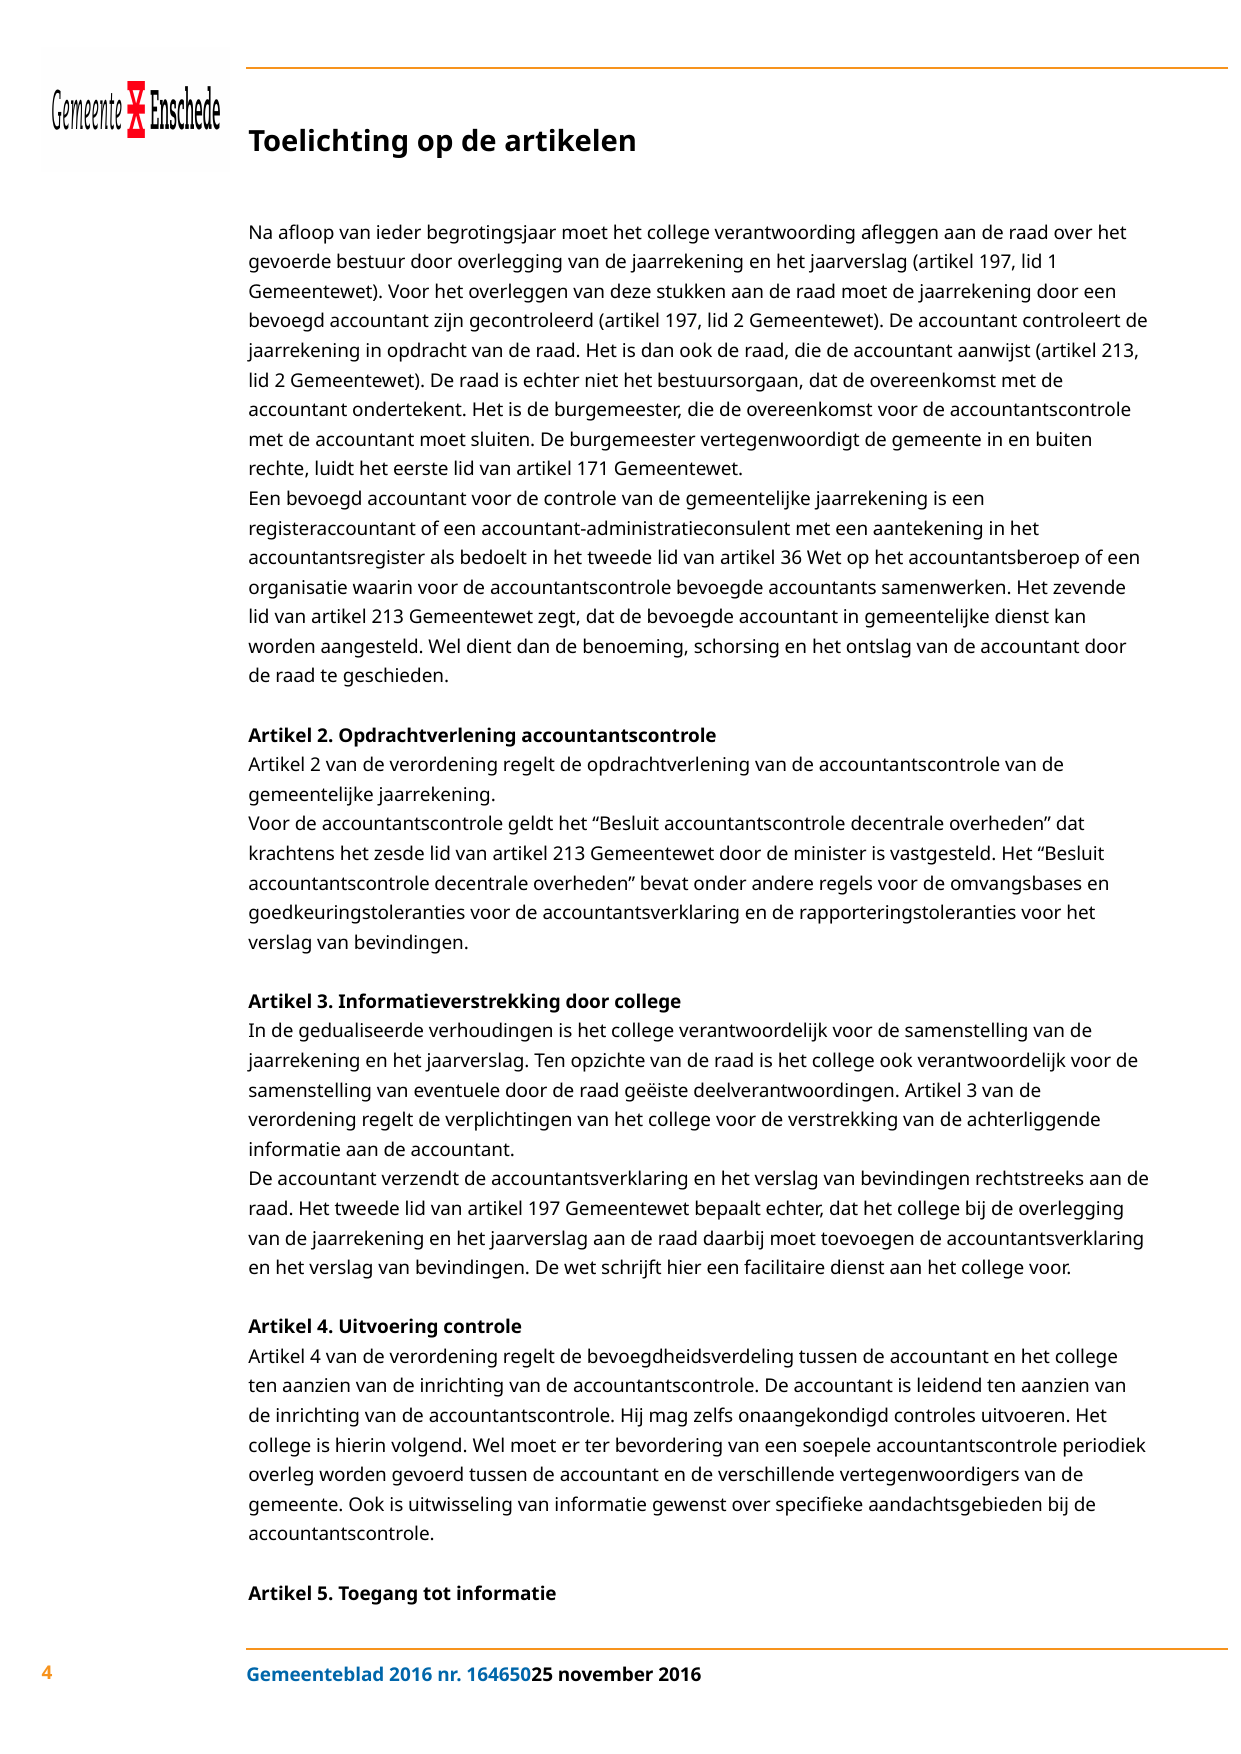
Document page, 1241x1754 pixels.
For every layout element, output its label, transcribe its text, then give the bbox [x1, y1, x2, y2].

text Artikel 5. Toegang tot informatie [248, 1580, 1152, 1606]
text In de gedualiseerde verhoudingen is het college verantwoordelijk voor de samenstelling van de jaarrekening en het jaarverslag. Ten opzichte van de raad is het college ook verantwoordelijk voor de samenstelling van eventuele door de raad geëiste deelverantwoordingen. Artikel 3 van de verordening regelt de verplichtingen van het college voor de verstrekking van de achterliggende informatie aan de accountant. [248, 1018, 1152, 1162]
text Voor de accountantscontrole geldt het “Besluit accountantscontrole decentrale overheden” dat krachtens het zesde lid van artikel 213 Gemeentewet door de minister is vastgesteld. Het “Besluit accountantscontrole decentrale overheden” bevat onder andere regels voor de omvangsbases en goedkeuringstoleranties voor de accountantsverklaring en de rapporteringstoleranties voor het verslag van bevindingen. [248, 811, 1152, 955]
text Artikel 3. Informatieverstrekking door college [248, 988, 1152, 1014]
text Artikel 2 van de verordening regelt de opdrachtverlening van de accountantscontrole van de gemeentelijke jaarrekening. [248, 751, 1152, 807]
text Artikel 2. Opdrachtverlening accountantscontrole [248, 722, 1152, 748]
text Artikel 4. Uitvoering controle [248, 1313, 1152, 1339]
text Na afloop van ieder begrotingsjaar moet het college verantwoording afleggen aan de raad over het gevoerde bestuur door overlegging van de jaarrekening en het jaarverslag (artikel 197, lid 1 Gemeentewet). Voor het overleggen van deze stukken aan de raad moet de jaarrekening door een bevoegd accountant zijn gecontroleerd (artikel 197, lid 2 Gemeentewet). De accountant controleert de jaarrekening in opdracht van de raad. Het is dan ook de raad, die de accountant aanwijst (artikel 213, lid 2 Gemeentewet). De raad is echter niet het bestuursorgaan, dat de overeenkomst met de accountant ondertekent. Het is de burgemeester, die de overeenkomst voor de accountantscontrole met de accountant moet sluiten. De burgemeester vertegenwoordigt de gemeente in en buiten rechte, luidt het eerste lid van artikel 171 Gemeentewet. [248, 219, 1152, 481]
text Toelichting op de artikelen [248, 121, 1152, 160]
text Artikel 4 van de verordening regelt de bevoegdheidsverdeling tussen de accountant en het college ten aanzien van de inrichting van de accountantscontrole. De accountant is leidend ten aanzien van de inrichting van de accountantscontrole. Hij mag zelfs onaangekondigd controles uitvoeren. Het college is hierin volgend. Wel moet er ter bevordering van een soepele accountantscontrole periodiek overleg worden gevoerd tussen de accountant en de verschillende vertegenwoordigers van de gemeente. Ook is uitwisseling van informatie gewenst over specifieke aandachtsgebieden bij de accountantscontrole. [248, 1343, 1152, 1546]
text Een bevoegd accountant voor de controle van de gemeentelijke jaarrekening is een registeraccountant of een accountant-administratieconsulent met een aantekening in het accountantsregister als bedoelt in het tweede lid van artikel 36 Wet op het accountantsberoep of een organisatie waarin voor de accountantscontrole bevoegde accountants samenwerken. Het zevende lid van artikel 213 Gemeentewet zegt, dat de bevoegde accountant in gemeentelijke dienst kan worden aangesteld. Wel dient dan de benoeming, schorsing en het ontslag van de accountant door de raad te geschieden. [248, 485, 1152, 688]
picture [41, 47, 231, 172]
text De accountant verzendt de accountantsverklaring en het verslag van bevindingen rechtstreeks aan de raad. Het tweede lid van artikel 197 Gemeentewet bepaalt echter, dat het college bij de overlegging van de jaarrekening en het jaarverslag aan de raad daarbij moet toevoegen de accountantsverklaring en het verslag van bevindingen. De wet schrijft hier een facilitaire dienst aan het college voor. [248, 1166, 1152, 1280]
